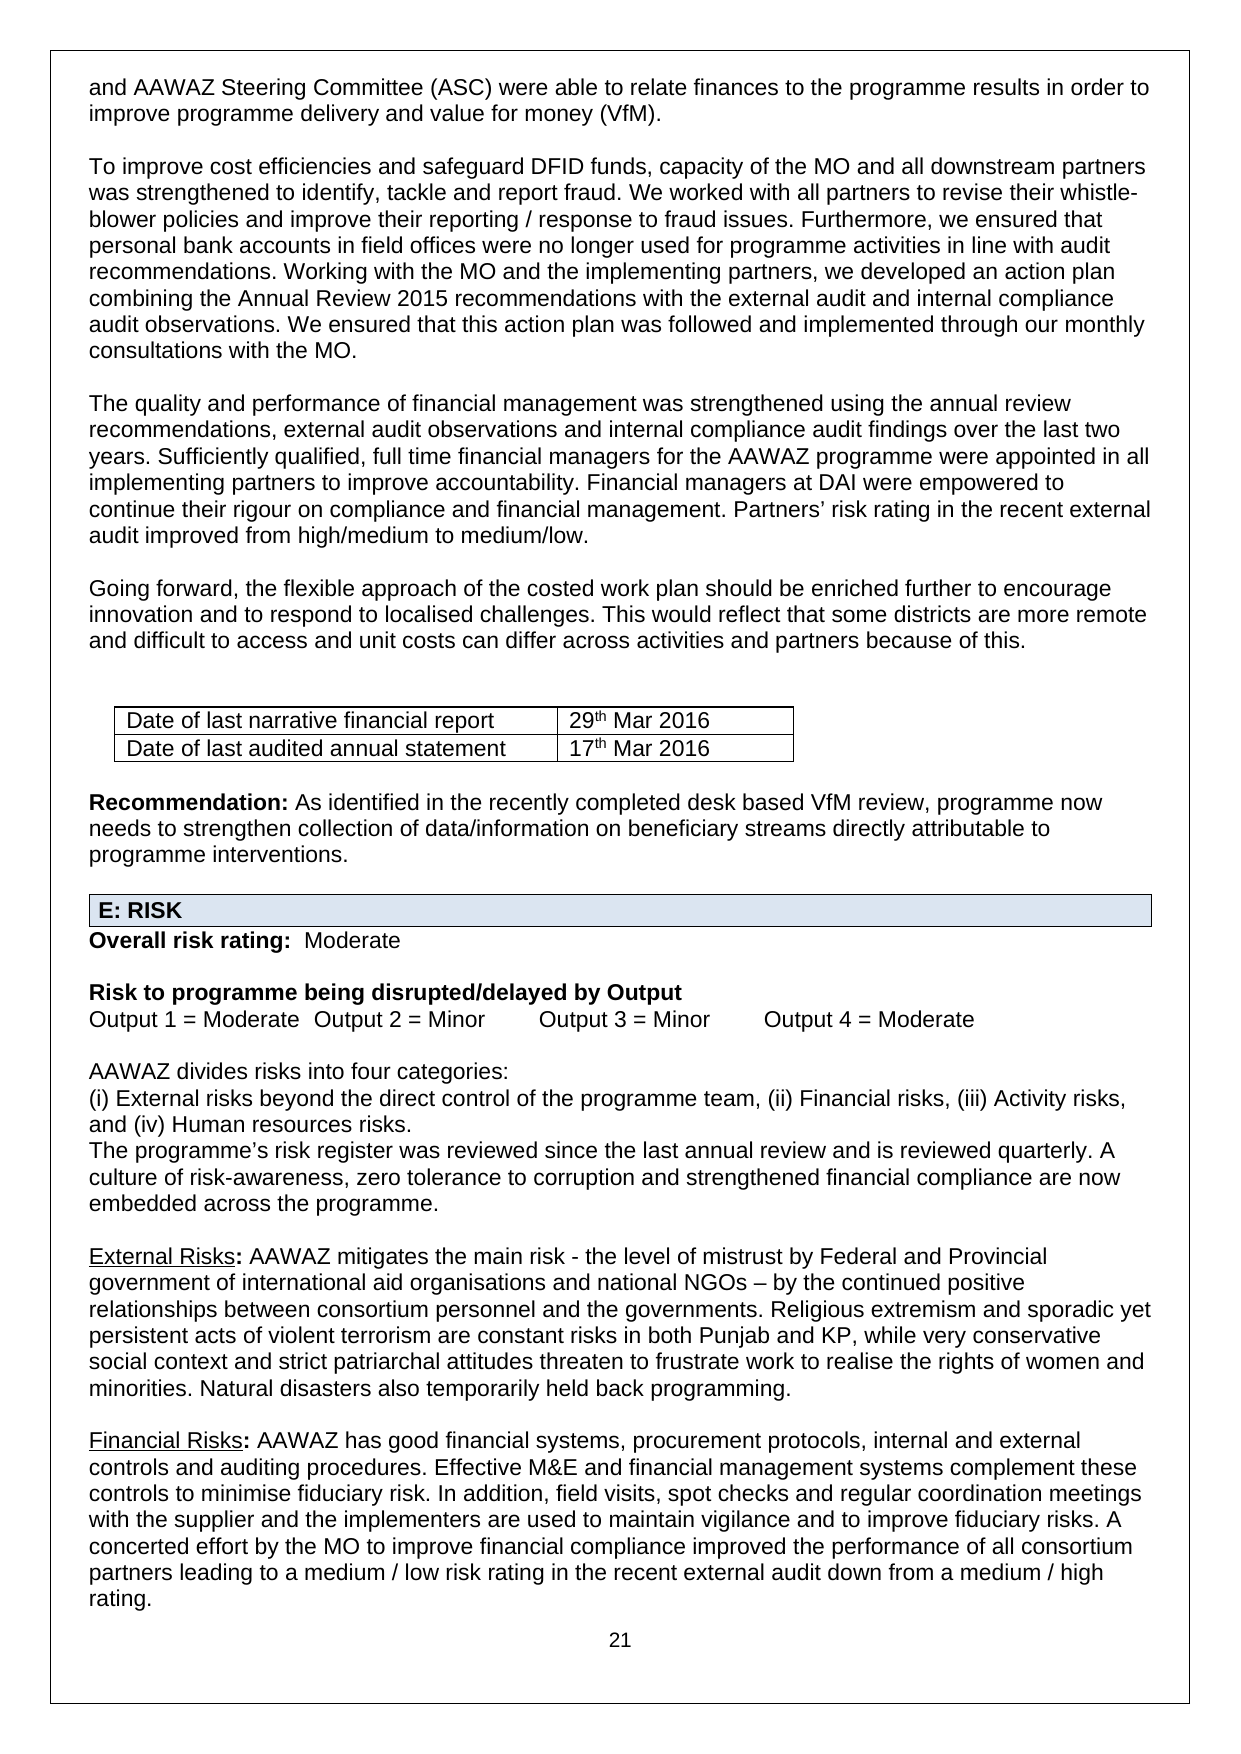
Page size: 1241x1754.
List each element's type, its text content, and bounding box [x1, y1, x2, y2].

text Output 1 = Moderate Output 2 = Minor Output 3 = Minor Output 4 = Moderate [89, 1006, 1152, 1032]
text E: RISK [90, 895, 1151, 926]
text Overall risk rating: Moderate [89, 927, 1152, 953]
text and AAWAZ Steering Committee (ASC) were able to relate finances to the programme results in order to improve programme delivery and value for money (VfM). [89, 74, 1152, 127]
text The programme’s risk register was reviewed since the last annual review and is reviewed quarterly. A culture of risk-awareness, zero tolerance to corruption and strengthened financial compliance are now embedded across the programme. [89, 1137, 1152, 1216]
text AAWAZ divides risks into four categories: [89, 1058, 1152, 1085]
text External Risks: AAWAZ mitigates the main risk - the level of mistrust by Federal and Provincial government of international aid organisations and national NGOs – by the continued positive relationships between consortium personnel and the governments. Religious extremism and sporadic yet persistent acts of violent terrorism are constant risks in both Punjab and KP, while very conservative social context and strict patriarchal attitudes threaten to frustrate work to realise the rights of women and minorities. Natural disasters also temporarily held back programming. [89, 1243, 1152, 1401]
table_cell Date of last audited annual statement [115, 735, 557, 761]
text Risk to programme being disrupted/delayed by Output [89, 979, 1152, 1006]
table_cell 17th Mar 2016 [558, 735, 793, 761]
list (i) External risks beyond the direct control of the programme team, (ii) Financial risks, (iii) Activity risks, and (iv) Human resources risks. [89, 1085, 1152, 1137]
text To improve cost efficiencies and safeguard DFID funds, capacity of the MO and all downstream partners was strengthened to identify, tackle and report fraud. We worked with all partners to revise their whistle-blower policies and improve their reporting / response to fraud issues. Furthermore, we ensured that personal bank accounts in field offices were no longer used for programme activities in line with audit recommendations. Working with the MO and the implementing partners, we developed an action plan combining the Annual Review 2015 recommendations with the external audit and internal compliance audit observations. We ensured that this action plan was followed and implemented through our monthly consultations with the MO. [89, 153, 1152, 364]
text Recommendation: As identified in the recently completed desk based VfM review, programme now needs to strengthen collection of data/information on beneficiary streams directly attributable to programme interventions. [89, 788, 1152, 868]
text Going forward, the flexible approach of the costed work plan should be enriched further to encourage innovation and to respond to localised challenges. This would reflect that some districts are more remote and difficult to access and unit costs can differ across activities and partners because of this. [89, 574, 1152, 654]
text The quality and performance of financial management was strengthened using the annual review recommendations, external audit observations and internal compliance audit findings over the last two years. Sufficiently qualified, full time financial managers for the AAWAZ programme were appointed in all implementing partners to improve accountability. Financial managers at DAI were empowered to continue their rigour on compliance and financial management. Partners’ risk rating in the recent external audit improved from high/medium to medium/low. [89, 390, 1152, 548]
table_header 29th Mar 2016 [558, 708, 793, 734]
text Financial Risks: AAWAZ has good financial systems, procurement protocols, internal and external controls and auditing procedures. Effective M&E and financial management systems complement these controls to minimise fiduciary risk. In addition, field visits, spot checks and regular coordination meetings with the supplier and the implementers are used to maintain vigilance and to improve fiduciary risks. A concerted effort by the MO to improve financial compliance improved the performance of all consortium partners leading to a medium / low risk rating in the recent external audit down from a medium / high rating. [89, 1427, 1152, 1612]
table_header Date of last narrative financial report [115, 708, 557, 734]
